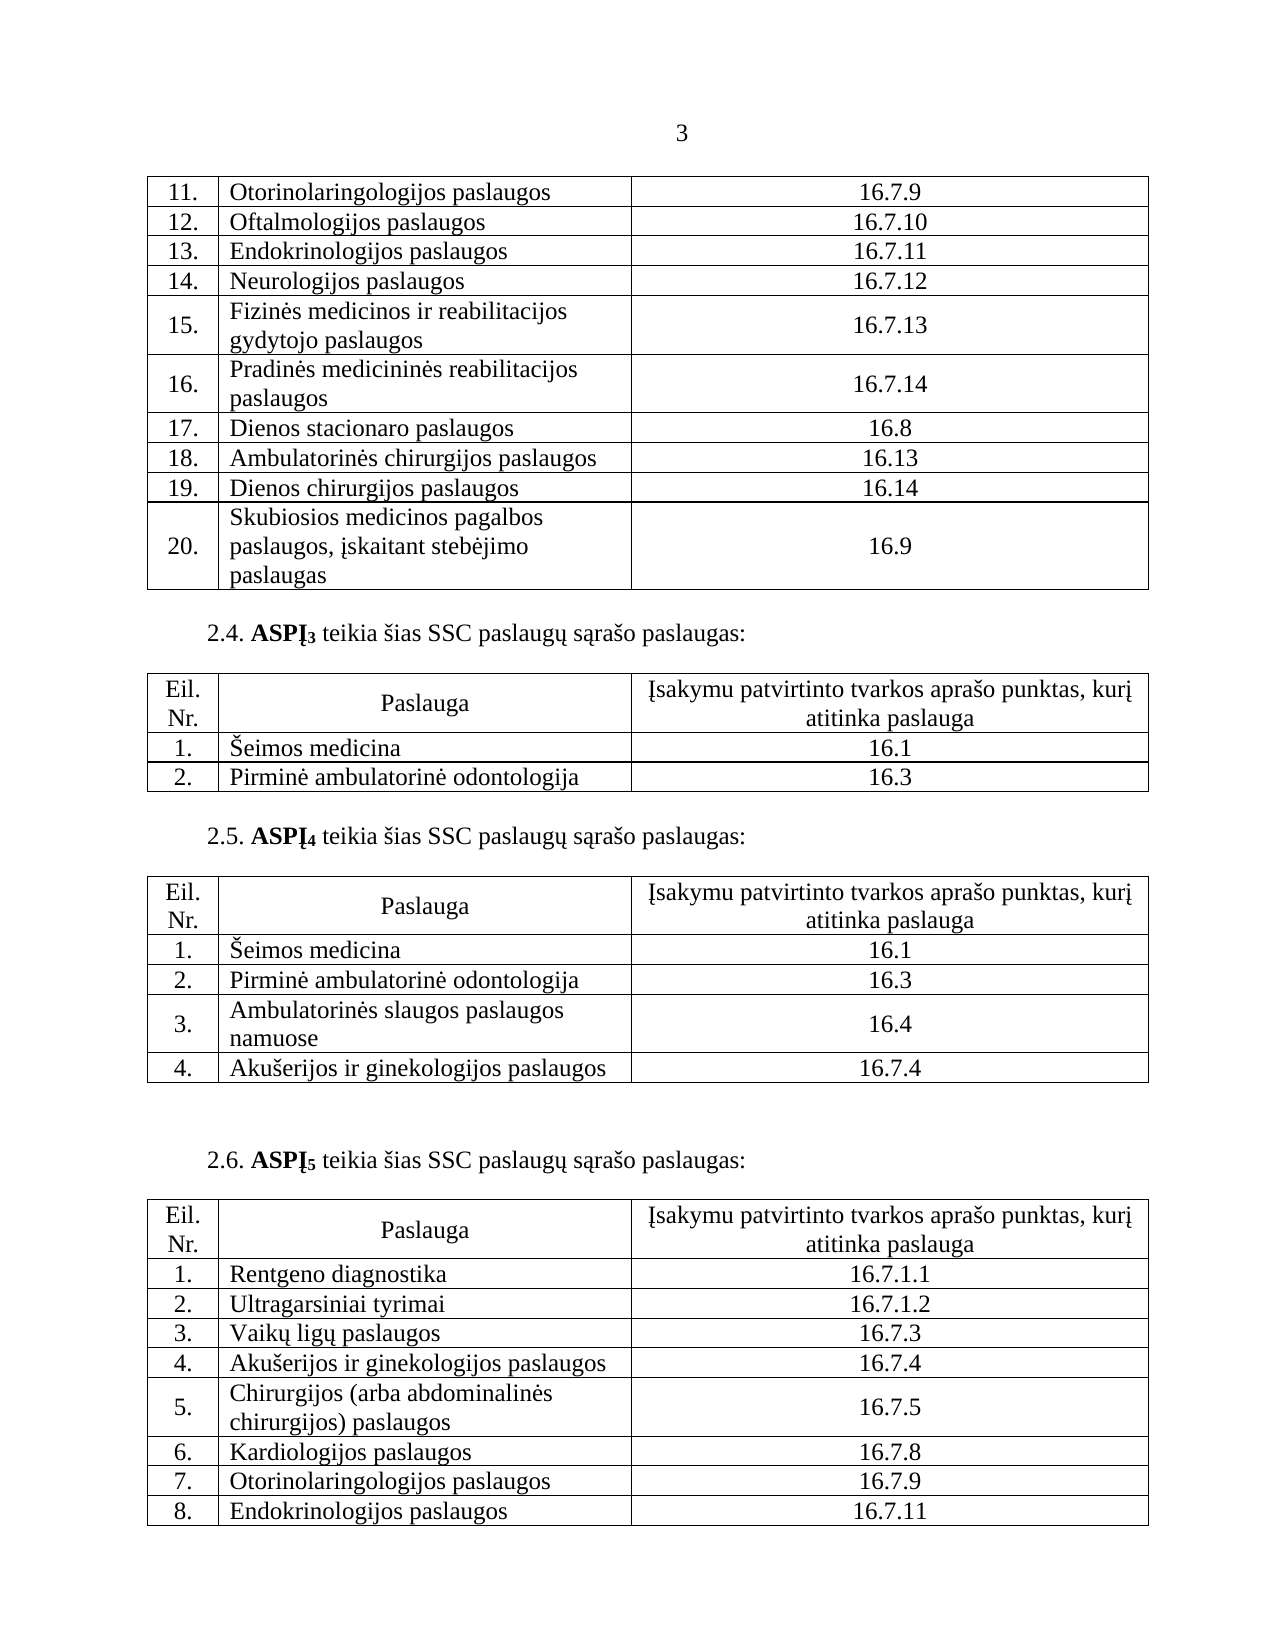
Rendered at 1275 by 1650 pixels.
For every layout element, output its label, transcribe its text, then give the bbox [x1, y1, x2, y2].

table_cell Dienos chirurgijos paslaugos [219, 473, 631, 501]
table_cell 8. [148, 1496, 218, 1525]
table_header Eil. Nr. [148, 877, 218, 934]
table_cell Ambulatorinės chirurgijos paslaugos [219, 443, 631, 472]
table_cell 16.7.11 [632, 1496, 1148, 1525]
table_cell 16.13 [632, 443, 1148, 472]
table_cell 16.7.11 [632, 236, 1148, 265]
table_cell 15. [148, 296, 218, 353]
table_cell Endokrinologijos paslaugos [219, 236, 631, 265]
table_cell 4. [148, 1053, 218, 1082]
table_cell 12. [148, 207, 218, 235]
table_cell Dienos stacionaro paslaugos [219, 413, 631, 442]
table_cell Chirurgijos (arba abdominalinės chirurgijos) paslaugos [219, 1378, 631, 1436]
table_cell 16.7.4 [632, 1053, 1148, 1082]
table_cell Endokrinologijos paslaugos [219, 1496, 631, 1525]
table_cell Pradinės medicininės reabilitacijos paslaugos [219, 355, 631, 412]
table_cell Neurologijos paslaugos [219, 266, 631, 295]
table_cell 16.1 [632, 733, 1148, 761]
table_cell 16.7.12 [632, 266, 1148, 295]
table_cell Skubiosios medicinos pagalbos paslaugos, įskaitant stebėjimo paslaugas [219, 503, 631, 589]
table_cell 3. [148, 995, 218, 1052]
table_header Įsakymu patvirtinto tvarkos aprašo punktas, kurį atitinka paslauga [632, 877, 1148, 934]
table_cell 1. [148, 733, 218, 761]
table_cell Vaikų ligų paslaugos [219, 1319, 631, 1347]
table_cell 16.7.9 [632, 177, 1148, 206]
text 2.5. ASPĮ4 teikia šias SSC paslaugų sąrašo paslaugas: [148, 821, 1216, 850]
table_header Paslauga [219, 674, 631, 732]
table_cell Pirminė ambulatorinė odontologija [219, 763, 631, 791]
table_cell 16.14 [632, 473, 1148, 501]
table_cell 7. [148, 1466, 218, 1495]
table_cell Rentgeno diagnostika [219, 1259, 631, 1288]
table_cell Oftalmologijos paslaugos [219, 207, 631, 235]
table_cell 6. [148, 1437, 218, 1465]
table_cell 16.7.10 [632, 207, 1148, 235]
table_header Eil. Nr. [148, 674, 218, 732]
table_header Eil. Nr. [148, 1200, 218, 1258]
table_cell 16.7.1.1 [632, 1259, 1148, 1288]
table_cell 14. [148, 266, 218, 295]
table_cell 16. [148, 355, 218, 412]
table_cell 16.3 [632, 763, 1148, 791]
table_cell Kardiologijos paslaugos [219, 1437, 631, 1465]
table_cell Ambulatorinės slaugos paslaugos namuose [219, 995, 631, 1052]
table_cell Otorinolaringologijos paslaugos [219, 177, 631, 206]
table_cell 19. [148, 473, 218, 501]
table_cell Fizinės medicinos ir reabilitacijos gydytojo paslaugos [219, 296, 631, 353]
table_cell 2. [148, 965, 218, 994]
table_cell 16.7.14 [632, 355, 1148, 412]
table_cell 1. [148, 935, 218, 964]
table_cell 17. [148, 413, 218, 442]
table_cell 5. [148, 1378, 218, 1436]
table_cell 16.4 [632, 995, 1148, 1052]
table_cell Akušerijos ir ginekologijos paslaugos [219, 1348, 631, 1377]
table_cell 2. [148, 763, 218, 791]
table_cell 3. [148, 1319, 218, 1347]
table_cell 1. [148, 1259, 218, 1288]
table_cell 16.7.5 [632, 1378, 1148, 1436]
table_cell Šeimos medicina [219, 935, 631, 964]
table_cell Ultragarsiniai tyrimai [219, 1289, 631, 1317]
table_cell 16.7.8 [632, 1437, 1148, 1465]
table_header Paslauga [219, 877, 631, 934]
table_cell Otorinolaringologijos paslaugos [219, 1466, 631, 1495]
table_cell 4. [148, 1348, 218, 1377]
table_cell 16.1 [632, 935, 1148, 964]
table_cell 13. [148, 236, 218, 265]
table_header Įsakymu patvirtinto tvarkos aprašo punktas, kurį atitinka paslauga [632, 674, 1148, 732]
table_cell 16.8 [632, 413, 1148, 442]
table_cell 11. [148, 177, 218, 206]
table_cell Pirminė ambulatorinė odontologija [219, 965, 631, 994]
table_cell 16.7.4 [632, 1348, 1148, 1377]
table_header Paslauga [219, 1200, 631, 1258]
table_cell 16.3 [632, 965, 1148, 994]
table_cell 16.7.9 [632, 1466, 1148, 1495]
text 2.6. ASPĮ5 teikia šias SSC paslaugų sąrašo paslaugas: [148, 1145, 1216, 1173]
table_cell Akušerijos ir ginekologijos paslaugos [219, 1053, 631, 1082]
table_cell 16.9 [632, 503, 1148, 589]
table_cell 16.7.1.2 [632, 1289, 1148, 1317]
table_header Įsakymu patvirtinto tvarkos aprašo punktas, kurį atitinka paslauga [632, 1200, 1148, 1258]
table_cell 18. [148, 443, 218, 472]
table_cell 20. [148, 503, 218, 589]
table_cell 2. [148, 1289, 218, 1317]
table_cell Šeimos medicina [219, 733, 631, 761]
table_cell 16.7.13 [632, 296, 1148, 353]
text 2.4. ASPĮ3 teikia šias SSC paslaugų sąrašo paslaugas: [148, 618, 1216, 647]
table_cell 16.7.3 [632, 1319, 1148, 1347]
